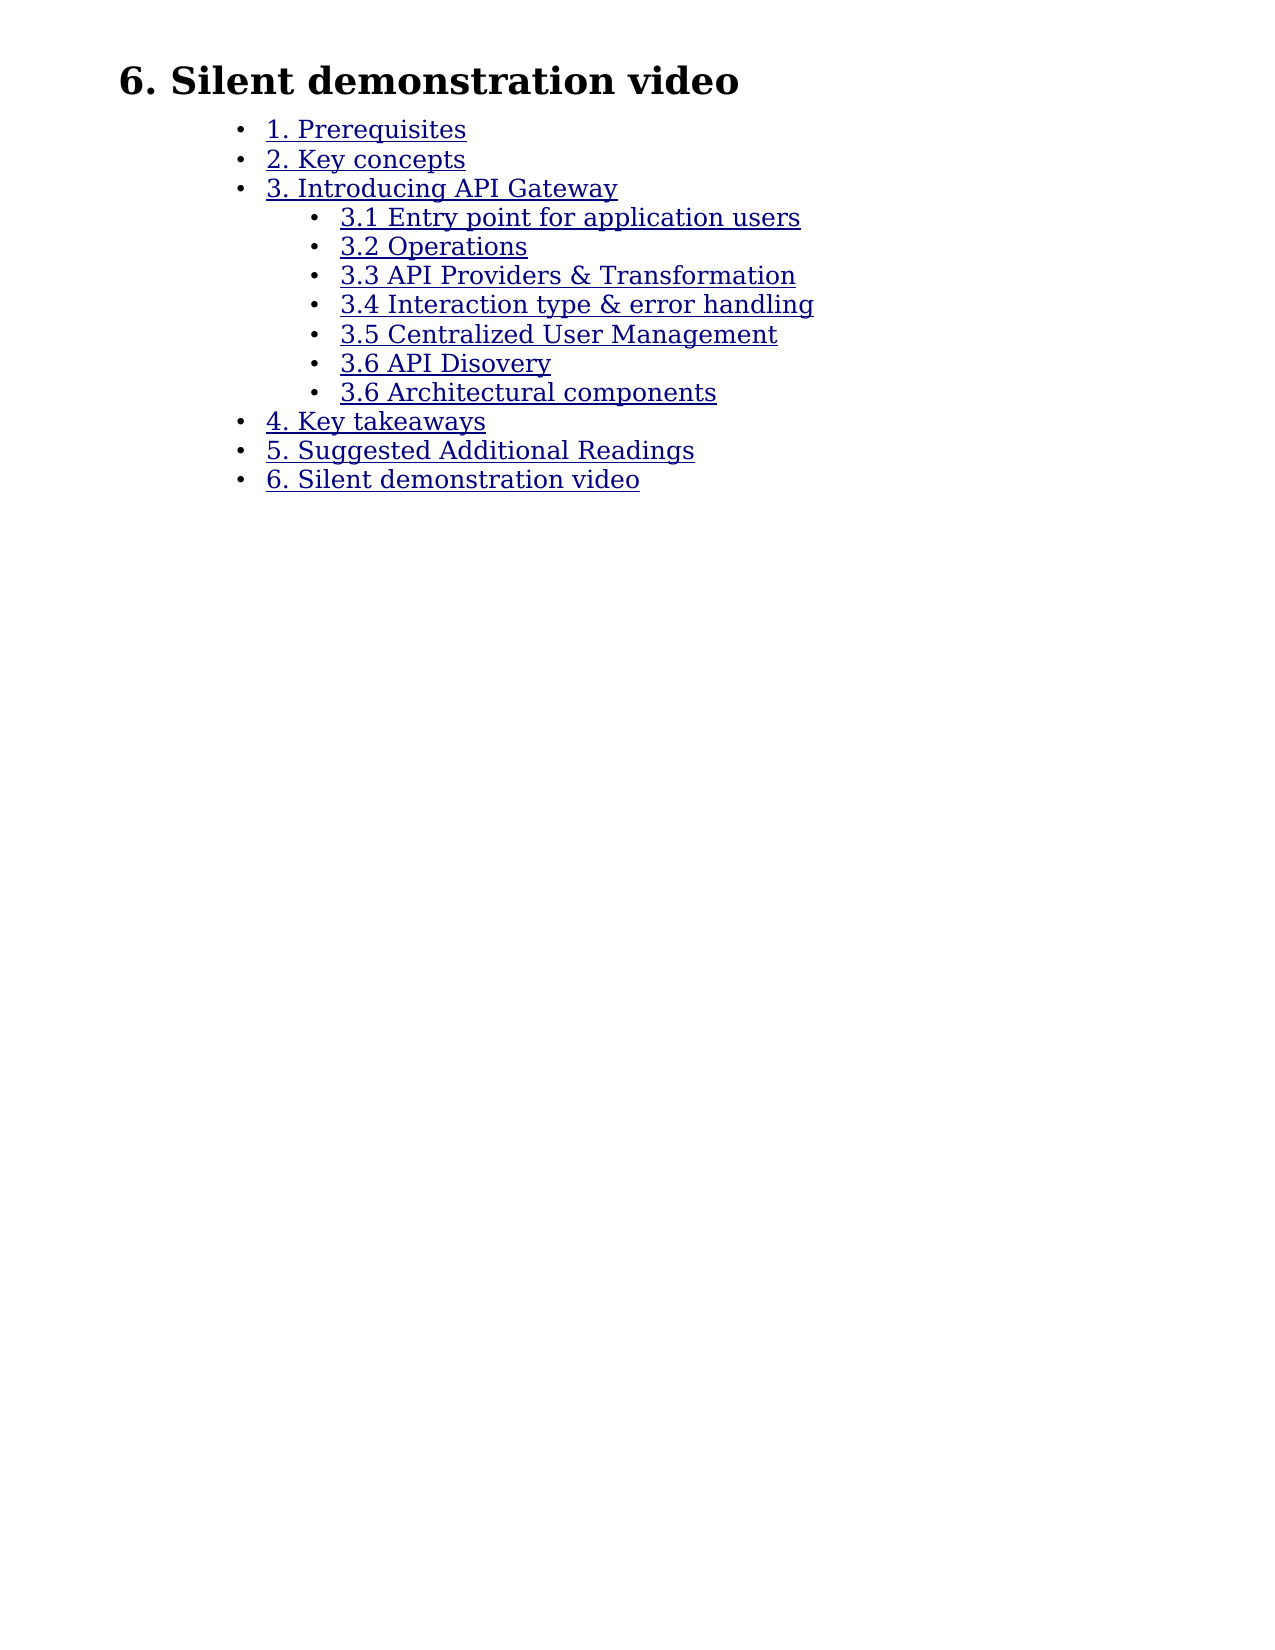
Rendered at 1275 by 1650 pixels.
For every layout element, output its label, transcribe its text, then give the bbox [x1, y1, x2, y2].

list 3.1 Entry point for application users [310, 203, 1216, 232]
subtitle 6. Silent demonstration video [118, 59, 1216, 103]
list 2. Key concepts [236, 145, 1216, 174]
list 6. Silent demonstration video [236, 466, 1216, 495]
list 3.2 Operations [310, 232, 1216, 261]
list 1. Prerequisites [236, 116, 1216, 145]
list 4. Key takeaways [236, 407, 1216, 436]
list 3.4 Interaction type & error handling [310, 291, 1216, 320]
list 3.6 API Disovery [310, 349, 1216, 378]
list 3.3 API Providers & Transformation [310, 261, 1216, 291]
list 3.6 Architectural components [310, 378, 1216, 407]
list 3. Introducing API Gateway [236, 174, 1216, 203]
list 5. Suggested Additional Readings [236, 436, 1216, 466]
list 3.5 Centralized User Management [310, 320, 1216, 349]
